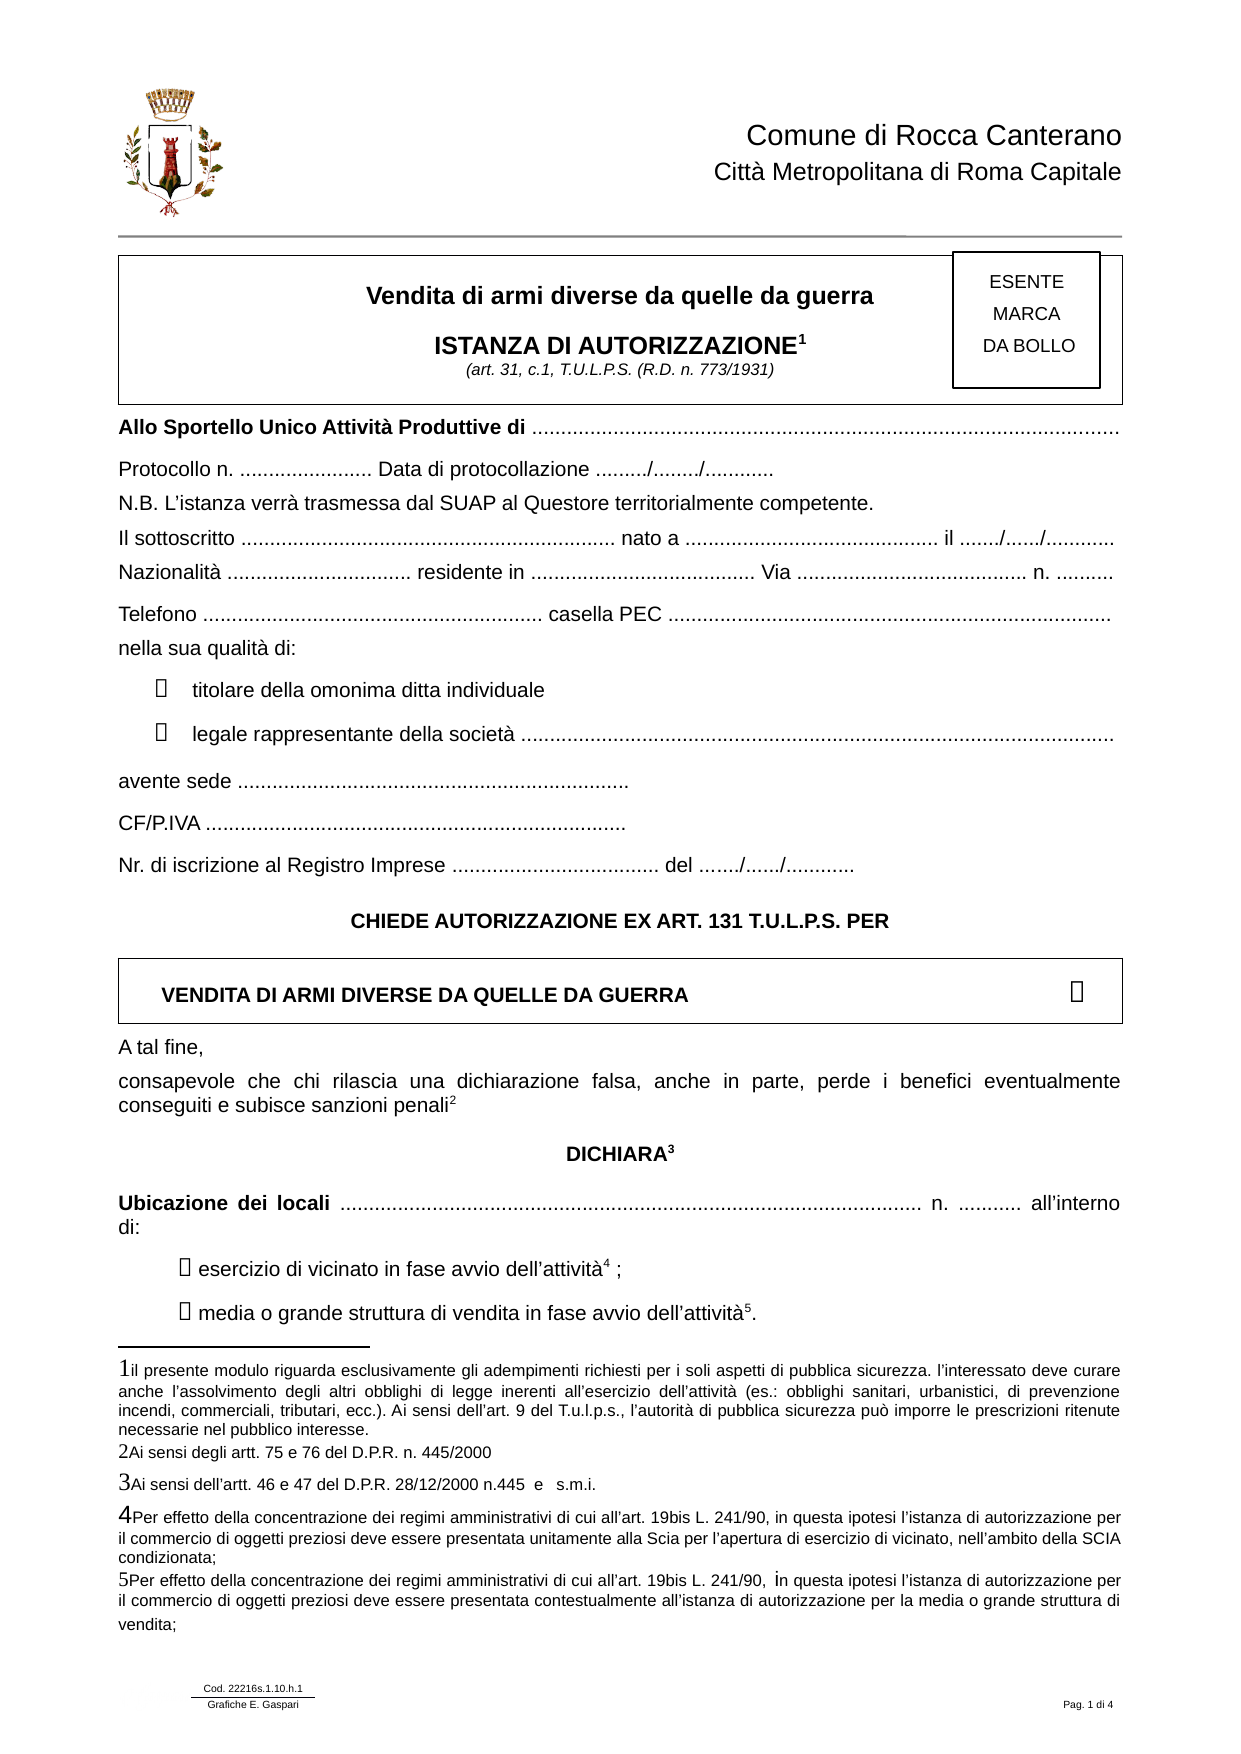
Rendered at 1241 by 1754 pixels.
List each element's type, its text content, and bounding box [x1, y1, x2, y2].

text Nazionalità ................................ residente in ....................................... Via ........................................ n. .......... [118, 560, 1122, 584]
text Ai sensi degli artt. 75 e 76 del D.P.R. n. 445/2000 [118, 1439, 1122, 1463]
text Il sottoscritto ................................................................. nato a ............................................ il ......./....../............ [118, 526, 1122, 549]
text Per effetto della concentrazione dei regimi amministrativi di cui all’art. 19bis L. 241/90, in questa ipotesi l’istanza di autorizzazione per il commercio di oggetti preziosi deve essere presentata unitamente alla Scia per l’apertura di esercizio di vicinato, nell’ambito della SCIA condizionata; [118, 1500, 1122, 1567]
picture [122, 87, 224, 219]
text avente sede .................................................................... [118, 769, 1122, 793]
text Protocollo n. ....................... Data di protocollazione ........./......../............ [118, 457, 1122, 481]
text Ai sensi dell’artt. 46 e 47 del D.P.R. 28/12/2000 n.445 e s.m.i. [118, 1467, 1122, 1496]
text Nr. di iscrizione al Registro Imprese .................................... del ......./....../............ [118, 852, 1122, 876]
text Comune di Rocca Canterano [224, 118, 1122, 152]
text  legale rappresentante della società ....................................................................................................... [153, 715, 1122, 749]
text nella sua qualità di: [118, 636, 1122, 660]
text N.B. L’istanza verrà trasmessa dal SUAP al Questore territorialmente competente. [118, 491, 1122, 515]
table_header VENDITA DI ARMI DIVERSE DA QUELLE DA GUERRA  [119, 959, 1122, 1023]
table_header Vendita di armi diverse da quelle da guerra ISTANZA DI AUTORIZZAZIONE (art. 31, c.1, T.U.L.P.S. (R.D. n. 773/1931) [119, 256, 1122, 404]
text CF/P.IVA ......................................................................... [118, 811, 1122, 835]
text A tal fine, [118, 1035, 1122, 1059]
text Allo Sportello Unico Attività Produttive di [118, 415, 1122, 439]
text CHIEDE AUTORIZZAZIONE EX ART. 131 T.U.L.P.S. PER [118, 909, 1122, 933]
text Ubicazione dei locali ..................................................................................................... n. ........... all’interno di: [118, 1191, 1122, 1239]
text consapevole che chi rilascia una dichiarazione falsa, anche in parte, perde i benefici eventualmente conseguiti e subisce sanzioni penali [118, 1069, 1122, 1117]
text Città Metropolitana di Roma Capitale [224, 157, 1122, 185]
text DICHIARA [118, 1142, 1122, 1166]
text  media o grande struttura di vendita in fase avvio dell’attività. [177, 1294, 1122, 1328]
text Telefono ........................................................... casella PEC ............................................................................. [118, 601, 1122, 625]
text  titolare della omonima ditta individuale [153, 670, 1122, 704]
text  esercizio di vicinato in fase avvio dell’attività ; [177, 1249, 1122, 1283]
text Per effetto della concentrazione dei regimi amministrativi di cui all’art. 19bis L. 241/90, in questa ipotesi l’istanza di autorizzazione per il commercio di oggetti preziosi deve essere presentata contestualmente all’istanza di autorizzazione per la media o grande struttura di vendita; [118, 1567, 1122, 1636]
